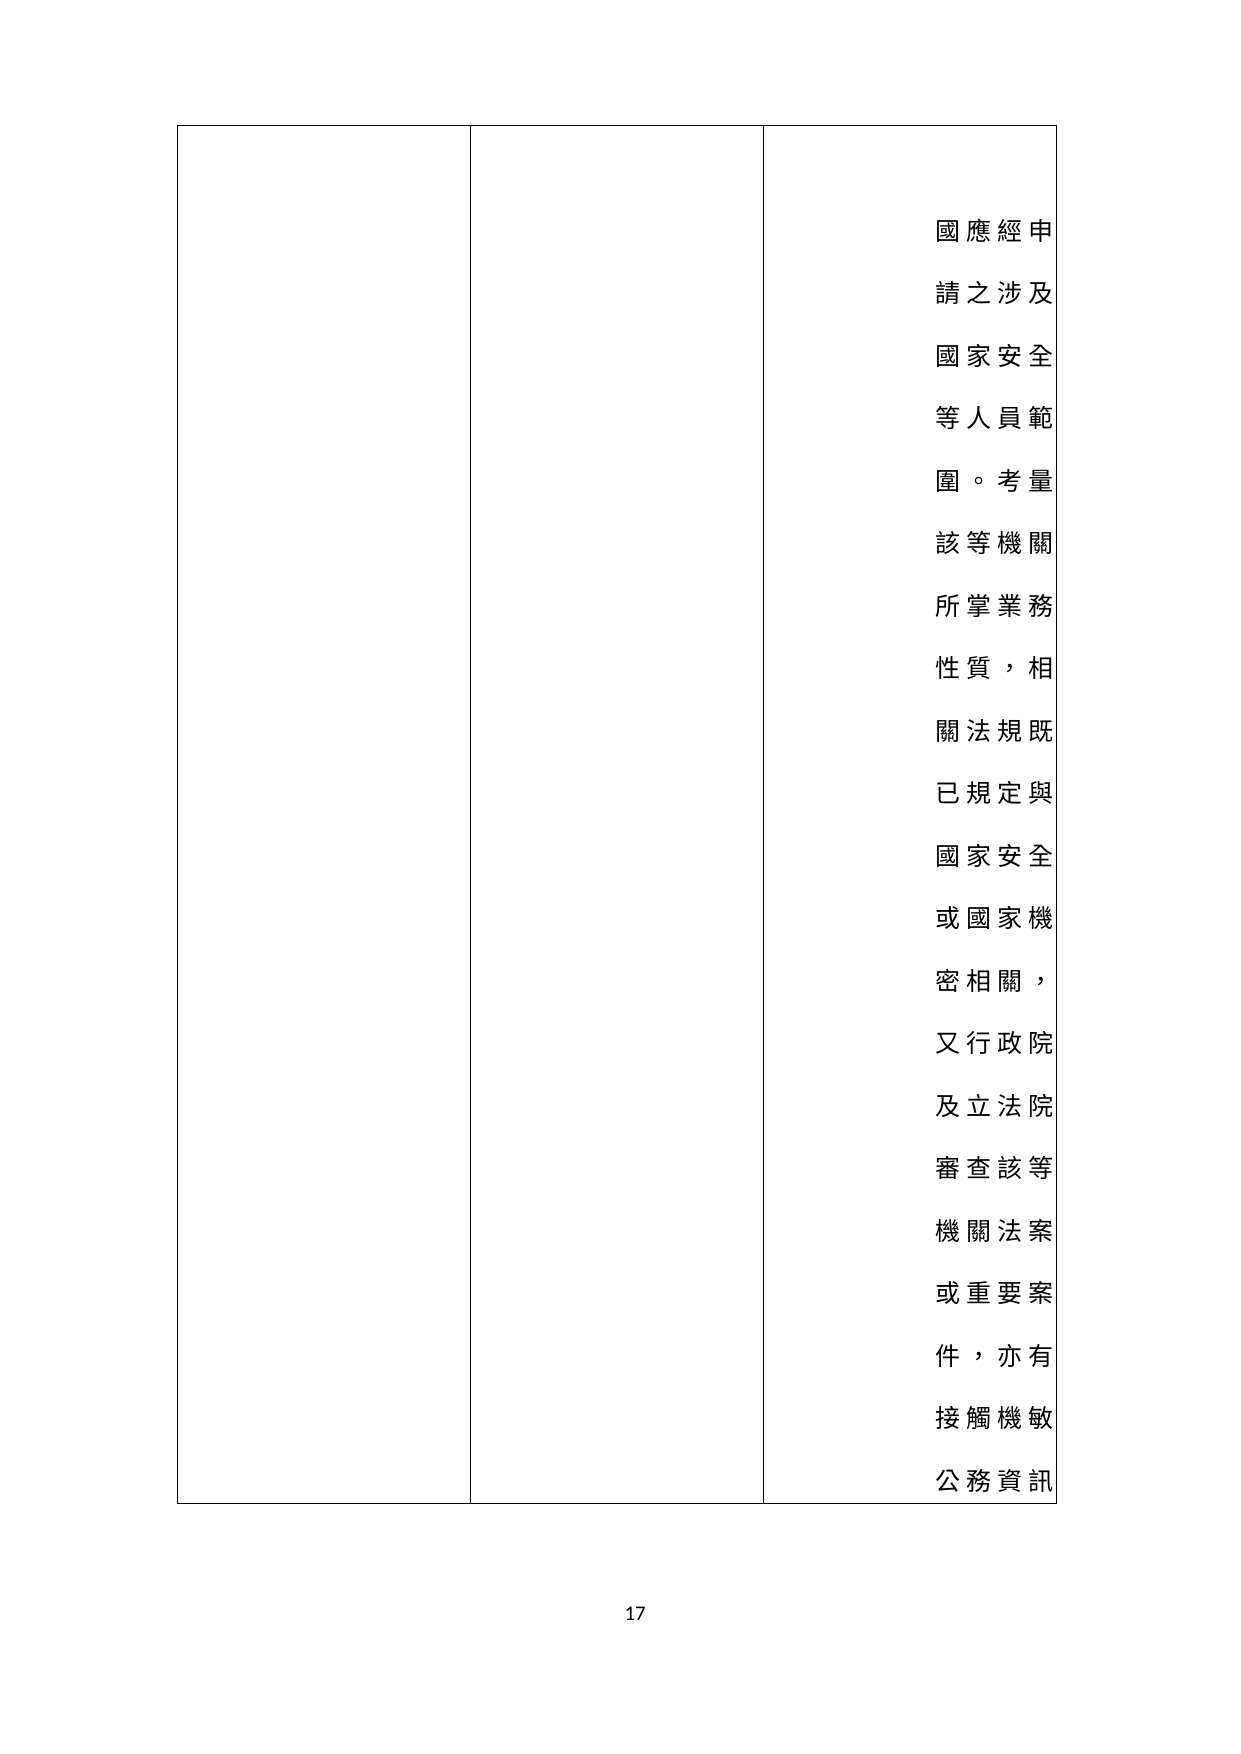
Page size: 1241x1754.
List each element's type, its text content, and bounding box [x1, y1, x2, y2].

table_cell [471, 126, 763, 1503]
table_cell 本條新增。 本法第二十八條第二項業增訂具中華民國國籍兼具外國國籍者，因外國國家法令致不得放棄該國國籍，仍得任用為公務人員，並以擔任不涉及國家安全或國家機密之機關及職務為限。同條第三項並就上開涉及國家安全或國家機密之機關及職務，授權本細則加以明定，茲依該項修正說明，該等機關及職務之範圍，將分別邀集相關機關研商及參酌依本法第四條第二項授權訂定之涉及國家安全或重大利益公務人員特殊查核辦法(以下簡稱查核辦法)予以規範。 有關涉及國家安全或國家機密之機關範圍，審酌須否將各機關全部職務均列為前開兼具外國國籍者不得擔任之職務範圍，事涉機關業務性質及內部工作分配、行政流程、接觸機敏公務資訊可能性等實務運作情形，經銓敘部數度函請各主管機關衡酌評估，並參酌國家情報工作法第三條第一項第一款至第三款及第二項所定蒐集研析足以影響國家安全或利益資訊之情報人員及其所隸屬情報機關與視同情報機關範圍、國家機密保護法施行細則第二條所定國家機密範圍、臺灣地區與大陸地區人民關係條例(以下簡稱兩岸條例)第九條第四項、入出國及移民法第五條所定進入大陸地區或出國應經申請之涉及國家安全等人員範圍。考量該等機關所掌業務性質，相關法規既已規定與國家安全或國家機密相關，又行政院及立法院審查該等機關法案或重要案件，亦有接觸機敏公務資訊可能，爰均予納入第一款予以明定，以確保國家安全及國家機密獲致周密保護。 四、至職務範圍部分，參酌查核辦法第二條有關該辦法所稱涉及國家安全或重大利益公務人員，指擔任該條附表所列職務人員之規定，將該等須辦理特殊查核之職務納入第二款規範。另將國家機密保護法第七條第一項所定具有核定各等級國家機密權責人員之職務，納入第三款規範。又第一款已參酌前開相關法規，將外交部及所屬機關納入規範，復依駐外機構組織通則第二條第二項及第四條第二項規定，外交部以外之中央行政機關得洽商外交部並報請行政院核定後，於駐外機構設配屬機構，派員於駐外機構相關內部單位或配屬機構辦理業務，以及大陸委員會組織法第七條規定，該會得視業務需要，於境外設辦事機構，並得準用駐外機構相關規定辦理。審酌上開駐(境)外機構辦事之職務亦有接觸機敏業務之可能，爰併予納入第四款規範，以資周延。 五、相關條文： 國家情報工作法第三條第一項 本法用詞定義如下：一、情報機關：指國家安全局、國防部軍事情報局、國防部電訊發展室、國防部軍事安全總隊。二、情報工作：指情報機關基於職權，對足以影響國家安全或利益之資訊，所進行之蒐集、研析、處理及運用。應用保防、偵防、安全管制等措施，反制外國或敵對勢力對我國進行情報工作之行為，亦同。三、情報人員：指情報機關所屬從事相關情報工作之人員。…… 第三條第二項 海洋委員會海巡署、國防部政治作戰局、國防部憲兵指揮部、國防部參謀本部資通電軍指揮部、內政部警政署、內政部移民署及法務部調查局等機關（構），於其主管之有關國家情報事項範圍內，視同情報機關。 國家機密保護法第七條第一項 國家機密之核定權責如下：一、絕對機密由下列人員親自核定：(一)總統、行政院院長或經其授權之部會級首長。(二)戰時，編階中將以上各級部隊主官或主管及部長授權之相關人員。二、極機密由下列人員親自核定：(一)前款所列之人員或經其授權之主管人員。(二)立法院、司法院、考試院及監察院院長。(三)國家安全會議秘書長、國家安全局局長。(四)國防部部長、外交部部長、行政院大陸委員會主任委員或經其授權之主管人員。(五)戰時，編階少將以上各級部隊主官或主管及部長授權之相關人員。三、機密由下列人員親自核定：(一)前二款所列之人員或經其授權之主管人員。(二)中央各院之部會及同等級之行、處、局、署等機關首長。(三)駐外機關首長；無駐外機關首長者，經其上級機關授權之主管人員。(四)戰時，編階中校以上各級部隊主官或主管及部長授權之相關人員。 國家機密保護法施行細則第二條 本法所定國家機密之範圍如下：一、軍事計畫、武器系統或軍事行動。二、外國政府之國防、政治或經濟資訊。三、情報組織及其活動。四、政府通信、資訊之保密技術、設備或設施。五、外交或大陸事務。六、科技或經濟事務。七、其他為確保國家安全或利益而有保密之必要者。 兩岸條例第九條第四項 臺灣地區人民具有下列身分者，進入大陸地區應經申請，並經內政部會同國家安全局、法務部、大陸委員會及相關機關組成之審查會審查許可：……二、於國防、外交、科技、情報、大陸事務或其他相關機關從事涉及國家安全、利益或機密業務之人員。…… 入出國及移民法第五條第一項 居住臺灣地區設有戶籍國民入出國，不須申請許可。但涉及國家安全之人員，應先經其服務機關核准，始得出國。 第五條第三項 第一項但書所定人員之範圍、核准條件、程序及其他應遵行事項之辦法，分別由國家安全局、內政部、國防部、法務部、海洋委員會定之。 (六)駐外機構組織通則第二條第二項 外交部以外之中央行政機關（以下簡稱各機關），得洽商外交部並報請行政院核定後，於駐外機構設配屬機構。 第四條第二項 各機關依其組織法定有得派員駐境外辦事之規定者，得洽商外交部後，派員於駐外機構相關內部單位或配屬機構辦理業務，並受所屬之駐外機構指揮監督。 (七)大陸委員會組織法第七條 本會得視業務需要，於境外設辦事機構，並得準用駐外機構任免遷調、指揮監督、待遇福利等相關規定辦理；其組織規程，由本會擬訂，報請行政院核定之。 [764, 126, 1056, 1503]
table_cell [178, 126, 470, 1503]
